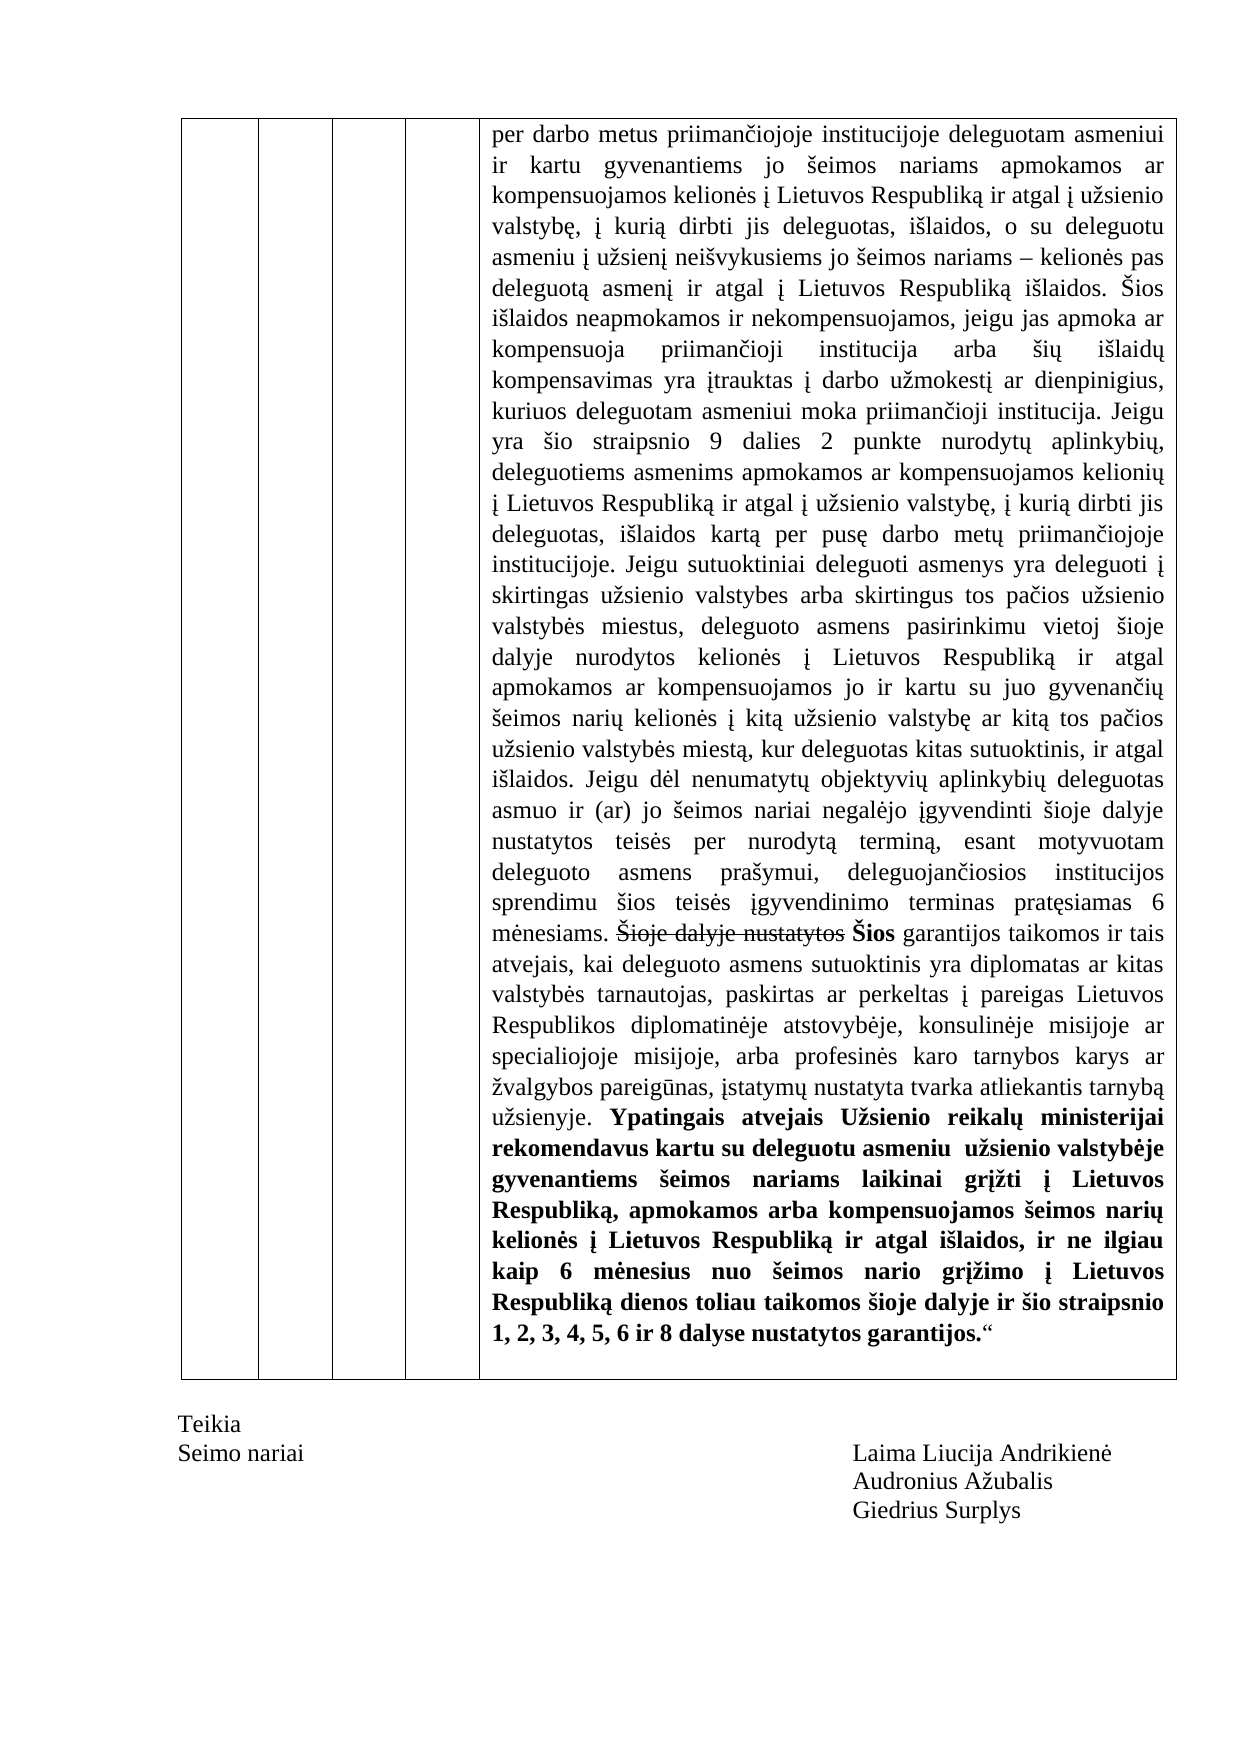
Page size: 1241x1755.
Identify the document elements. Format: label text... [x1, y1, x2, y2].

table_cell [406, 119, 479, 1379]
table_cell [182, 119, 258, 1379]
table_cell [259, 119, 332, 1379]
text Teikia [177, 1409, 1181, 1438]
table_cell [333, 119, 405, 1379]
text Audronius Ažubalis [177, 1466, 1181, 1495]
text Giedrius Surplys (Parašas) [177, 1495, 1181, 1553]
text Seimo nariai Laima Liucija Andrikienė [177, 1438, 1181, 1466]
table_cell per darbo metus priimančiojoje institucijoje deleguotam asmeniui ir kartu gyvenantiems jo šeimos nariams apmokamos ar kompensuojamos kelionės į Lietuvos Respubliką ir atgal į užsienio valstybę, į kurią dirbti jis deleguotas, išlaidos, o su deleguotu asmeniu į užsienį neišvykusiems jo šeimos nariams – kelionės pas deleguotą asmenį ir atgal į Lietuvos Respubliką išlaidos. Šios išlaidos neapmokamos ir nekompensuojamos, jeigu jas apmoka ar kompensuoja priimančioji institucija arba šių išlaidų kompensavimas yra įtrauktas į darbo užmokestį ar dienpinigius, kuriuos deleguotam asmeniui moka priimančioji institucija. Jeigu yra šio straipsnio 9 dalies 2 punkte nurodytų aplinkybių, deleguotiems asmenims apmokamos ar kompensuojamos kelionių į Lietuvos Respubliką ir atgal į užsienio valstybę, į kurią dirbti jis deleguotas, išlaidos kartą per pusę darbo metų priimančiojoje institucijoje. Jeigu sutuoktiniai deleguoti asmenys yra deleguoti į skirtingas užsienio valstybes arba skirtingus tos pačios užsienio valstybės miestus, deleguoto asmens pasirinkimu vietoj šioje dalyje nurodytos kelionės į Lietuvos Respubliką ir atgal apmokamos ar kompensuojamos jo ir kartu su juo gyvenančių šeimos narių kelionės į kitą užsienio valstybę ar kitą tos pačios užsienio valstybės miestą, kur deleguotas kitas sutuoktinis, ir atgal išlaidos. Jeigu dėl nenumatytų objektyvių aplinkybių deleguotas asmuo ir (ar) jo šeimos nariai negalėjo įgyvendinti šioje dalyje nustatytos teisės per nurodytą terminą, esant motyvuotam deleguoto asmens prašymui, deleguojančiosios institucijos sprendimu šios teisės įgyvendinimo terminas pratęsiamas 6 mėnesiams. Šioje dalyje nustatytos Šios garantijos taikomos ir tais atvejais, kai deleguoto asmens sutuoktinis yra diplomatas ar kitas valstybės tarnautojas, paskirtas ar perkeltas į pareigas Lietuvos Respublikos diplomatinėje atstovybėje, konsulinėje misijoje ar specialiojoje misijoje, arba profesinės karo tarnybos karys ar žvalgybos pareigūnas, įstatymų nustatyta tvarka atliekantis tarnybą užsienyje. Ypatingais atvejais Užsienio reikalų ministerijai rekomendavus kartu su deleguotu asmeniu užsienio valstybėje gyvenantiems šeimos nariams laikinai grįžti į Lietuvos Respubliką, apmokamos arba kompensuojamos šeimos narių kelionės į Lietuvos Respubliką ir atgal išlaidos, ir ne ilgiau kaip 6 mėnesius nuo šeimos nario grįžimo į Lietuvos Respubliką dienos toliau taikomos šioje dalyje ir šio straipsnio 1, 2, 3, 4, 5, 6 ir 8 dalyse nustatytos garantijos.“ [480, 119, 1176, 1379]
